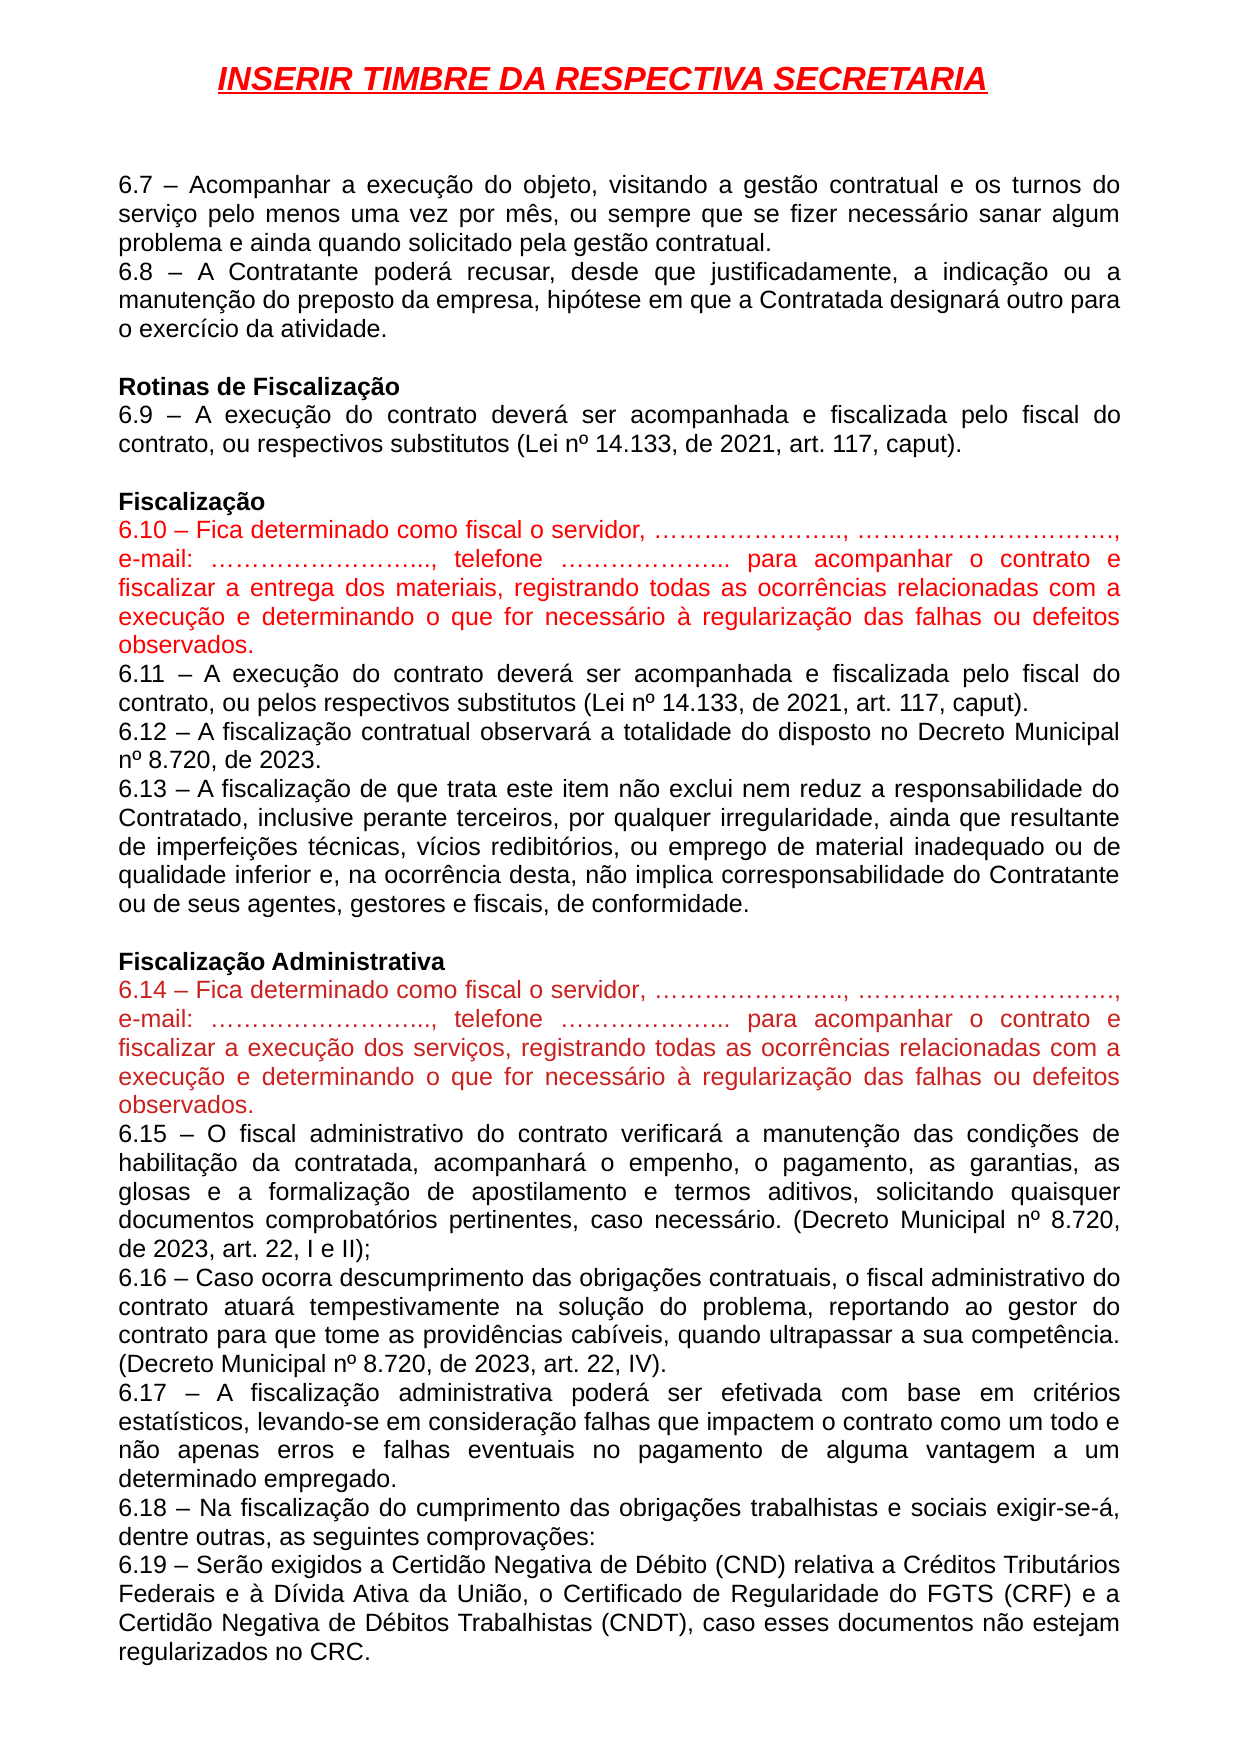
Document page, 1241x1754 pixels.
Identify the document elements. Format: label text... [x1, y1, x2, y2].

list 6.15 – O fiscal administrativo do contrato verificará a manutenção das condições de habilitação da contratada, acompanhará o empenho, o pagamento, as garantias, as glosas e a formalização de apostilamento e termos aditivos, solicitando quaisquer documentos comprobatórios pertinentes, caso necessário. (Decreto Municipal nº 8.720, de 2023, art. 22, I e II); [118, 1119, 1122, 1263]
list 6.17 – A fiscalização administrativa poderá ser efetivada com base em critérios estatísticos, levando-se em consideração falhas que impactem o contrato como um todo e não apenas erros e falhas eventuais no pagamento de alguma vantagem a um determinado empregado. [118, 1378, 1122, 1493]
text 6.9 – A execução do contrato deverá ser acompanhada e fiscalizada pelo fiscal do contrato, ou respectivos substitutos (Lei nº 14.133, de 2021, art. 117, caput). [118, 401, 1122, 458]
list 6.19 – Serão exigidos a Certidão Negativa de Débito (CND) relativa a Créditos Tributários Federais e à Dívida Ativa da União, o Certificado de Regularidade do FGTS (CRF) e a Certidão Negativa de Débitos Trabalhistas (CNDT), caso esses documentos não estejam regularizados no CRC. [118, 1551, 1122, 1666]
list 6.18 – Na fiscalização do cumprimento das obrigações trabalhistas e sociais exigir-se-á, dentre outras, as seguintes comprovações: [118, 1493, 1122, 1551]
list 6.14 – Fica determinado como fiscal o servidor, ………………….., …………………………., e-mail: ……………………..., telefone ………………... para acompanhar o contrato e fiscalizar a execução dos serviços, registrando todas as ocorrências relacionadas com a execução e determinando o que for necessário à regularização das falhas ou defeitos observados. [118, 976, 1122, 1119]
list 6.11 – A execução do contrato deverá ser acompanhada e fiscalizada pelo fiscal do contrato, ou pelos respectivos substitutos (Lei nº 14.133, de 2021, art. 117, caput). [118, 659, 1122, 717]
list 6.10 – Fica determinado como fiscal o servidor, ………………….., …………………………., e-mail: ……………………..., telefone ………………... para acompanhar o contrato e fiscalizar a entrega dos materiais, registrando todas as ocorrências relacionadas com a execução e determinando o que for necessário à regularização das falhas ou defeitos observados. [118, 516, 1122, 659]
text 6.8 – A Contratante poderá recusar, desde que justificadamente, a indicação ou a manutenção do preposto da empresa, hipótese em que a Contratada designará outro para o exercício da atividade. [118, 257, 1122, 343]
text Rotinas de Fiscalização [118, 372, 1122, 401]
text 6.7 – Acompanhar a execução do objeto, visitando a gestão contratual e os turnos do serviço pelo menos uma vez por mês, ou sempre que se fizer necessário sanar algum problema e ainda quando solicitado pela gestão contratual. [118, 171, 1122, 257]
list 6.16 – Caso ocorra descumprimento das obrigações contratuais, o fiscal administrativo do contrato atuará tempestivamente na solução do problema, reportando ao gestor do contrato para que tome as providências cabíveis, quando ultrapassar a sua competência. (Decreto Municipal nº 8.720, de 2023, art. 22, IV). [118, 1263, 1122, 1378]
list 6.13 – A fiscalização de que trata este item não exclui nem reduz a responsabilidade do Contratado, inclusive perante terceiros, por qualquer irregularidade, ainda que resultante de imperfeições técnicas, vícios redibitórios, ou emprego de material inadequado ou de qualidade inferior e, na ocorrência desta, não implica corresponsabilidade do Contratante ou de seus agentes, gestores e fiscais, de conformidade. [118, 774, 1122, 918]
list 6.12 – A fiscalização contratual observará a totalidade do disposto no Decreto Municipal nº 8.720, de 2023. [118, 717, 1122, 774]
subtitle Fiscalização Administrativa [118, 947, 1122, 976]
subtitle Fiscalização [118, 487, 1122, 516]
